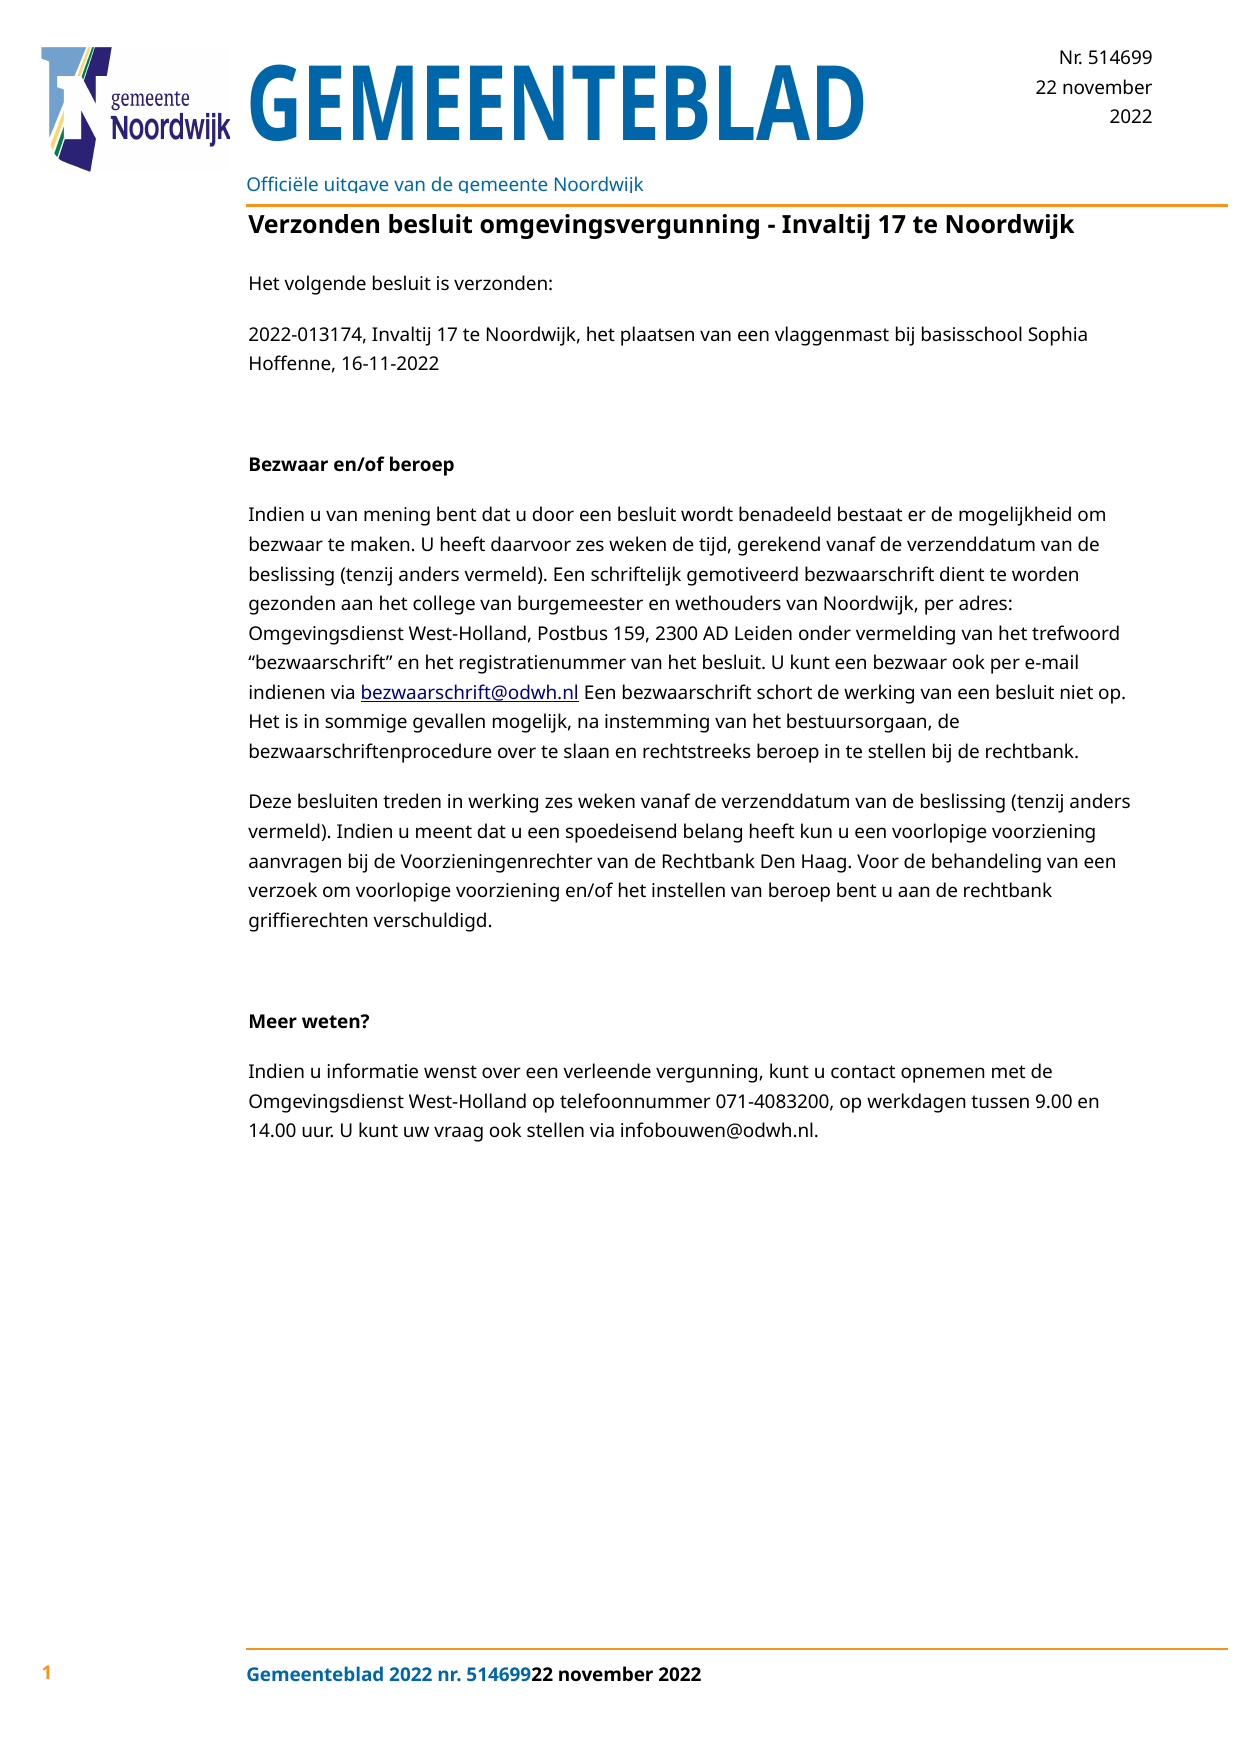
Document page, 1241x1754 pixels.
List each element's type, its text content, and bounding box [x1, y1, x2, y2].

text 2022-013174, Invaltij 17 te Noordwijk, het plaatsen van een vlaggenmast bij basisschool Sophia Hoffenne, 16-11-2022 [248, 321, 1152, 376]
picture [41, 47, 231, 172]
text Het volgende besluit is verzonden: [248, 270, 1152, 296]
text Indien u informatie wenst over een verleende vergunning, kunt u contact opnemen met de Omgevingsdienst West-Holland op telefoonnummer 071-4083200, op werkdagen tussen 9.00 en 14.00 uur. U kunt uw vraag ook stellen via infobouwen@odwh.nl. [248, 1058, 1152, 1143]
text Meer weten? [248, 1008, 1152, 1033]
text Deze besluiten treden in werking zes weken vanaf de verzenddatum van de beslissing (tenzij anders vermeld). Indien u meent dat u een spoedeisend belang heeft kun u een voorlopige voorziening aanvragen bij de Voorzieningenrechter van de Rechtbank Den Haag. Voor de behandeling van een verzoek om voorlopige voorziening en/of het instellen van beroep bent u aan de rechtbank griffierechten verschuldigd. [248, 789, 1152, 933]
text Verzonden besluit omgevingsvergunning - Invaltij 17 te Noordwijk [248, 207, 1152, 241]
text Indien u van mening bent dat u door een besluit wordt benadeeld bestaat er de mogelijkheid om bezwaar te maken. U heeft daarvoor zes weken de tijd, gerekend vanaf de verzenddatum van de beslissing (tenzij anders vermeld). Een schriftelijk gemotiveerd bezwaarschrift dient te worden gezonden aan het college van burgemeester en wethouders van Noordwijk, per adres: Omgevingsdienst West-Holland, Postbus 159, 2300 AD Leiden onder vermelding van het trefwoord “bezwaarschrift” en het registratienummer van het besluit. U kunt een bezwaar ook per e-mail indienen via bezwaarschrift@odwh.nl Een bezwaarschrift schort de werking van een besluit niet op. Het is in sommige gevallen mogelijk, na instemming van het bestuursorgaan, de bezwaarschriftenprocedure over te slaan en rechtstreeks beroep in te stellen bij de rechtbank. [248, 502, 1152, 764]
text Bezwaar en/of beroep [248, 451, 1152, 477]
